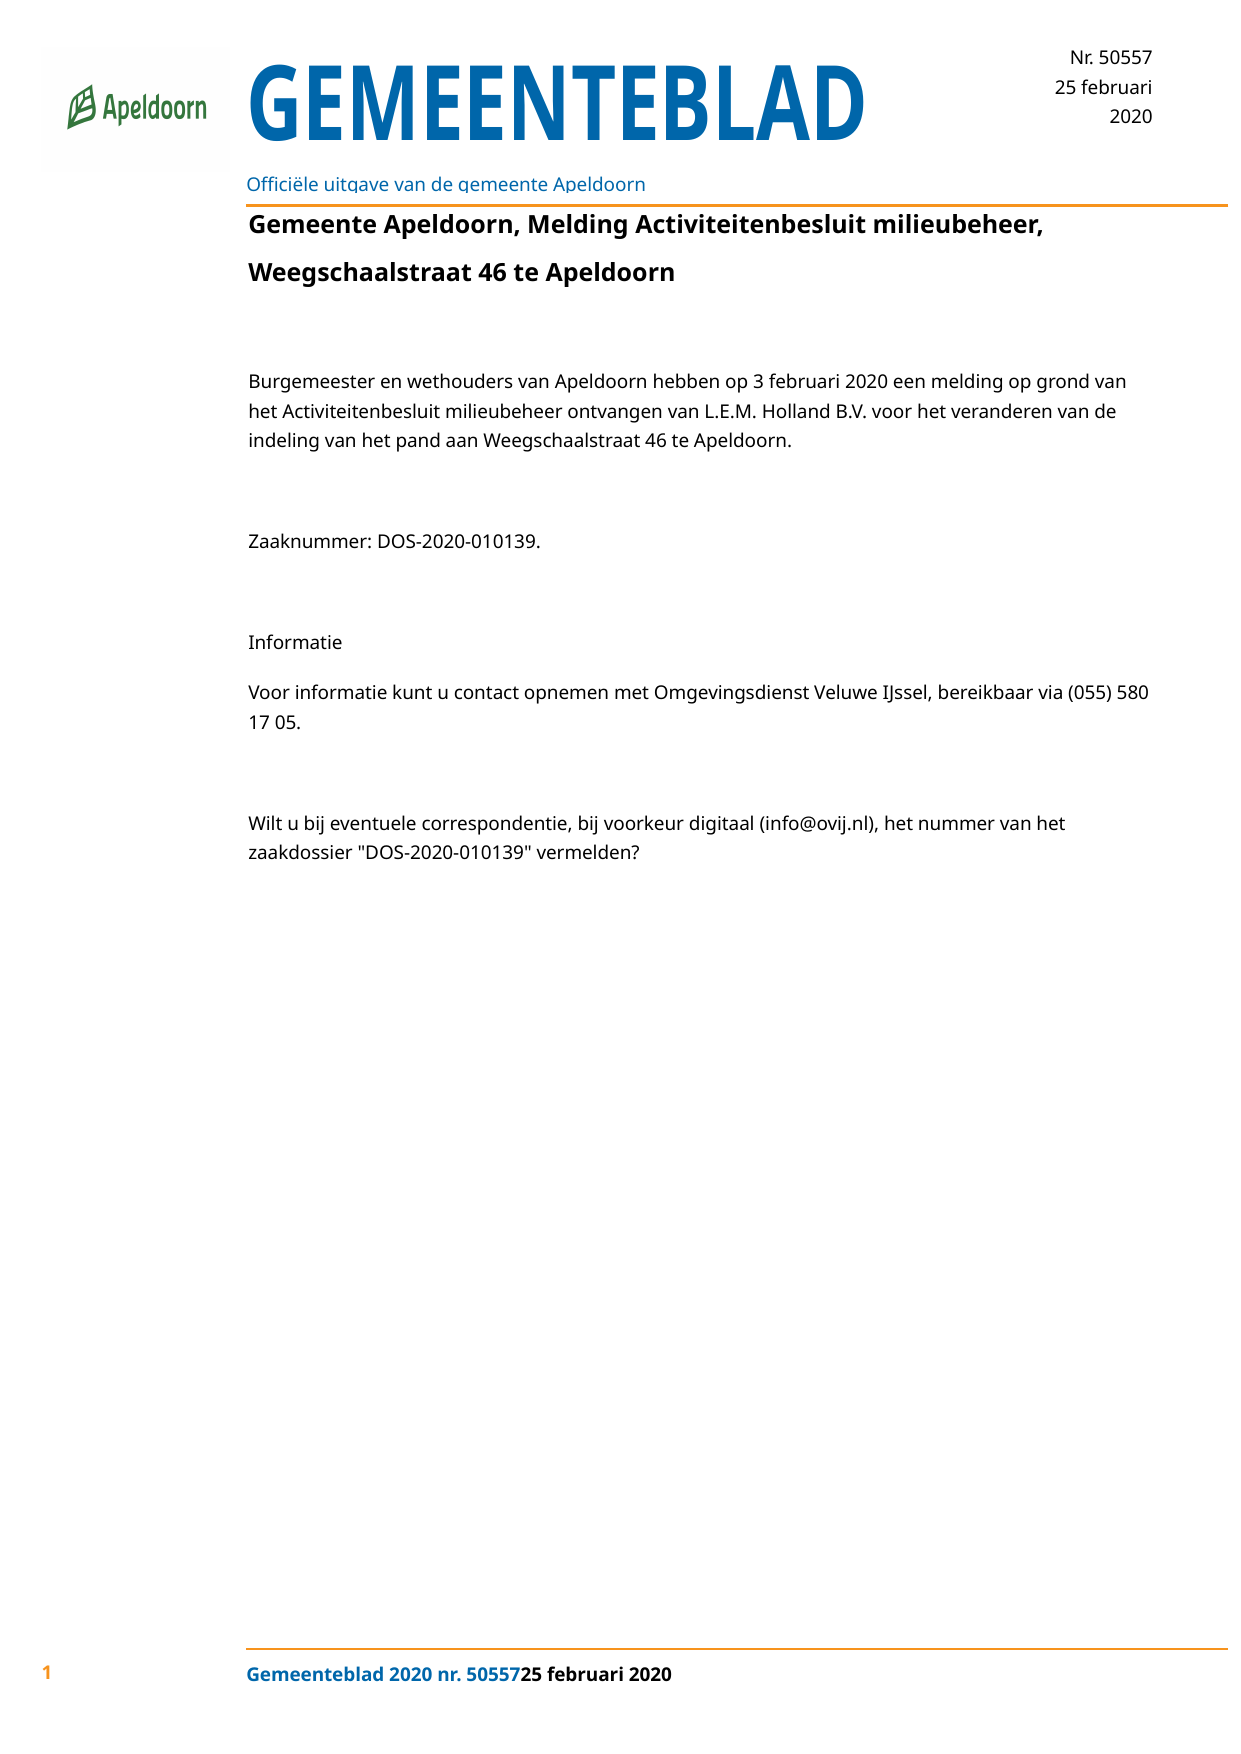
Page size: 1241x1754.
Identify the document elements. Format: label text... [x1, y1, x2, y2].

text Wilt u bij eventuele correspondentie, bij voorkeur digitaal (info@ovij.nl), het nummer van het zaakdossier "DOS-2020-010139" vermelden? [248, 810, 1152, 865]
text Burgemeester en wethouders van Apeldoorn hebben op 3 februari 2020 een melding op grond van het Activiteitenbesluit milieubeheer ontvangen van L.E.M. Holland B.V. voor het veranderen van de indeling van het pand aan Weegschaalstraat 46 te Apeldoorn. [248, 368, 1152, 453]
text Gemeente Apeldoorn, Melding Activiteitenbesluit milieubeheer, Weegschaalstraat 46 te Apeldoorn [248, 207, 1152, 288]
text Voor informatie kunt u contact opnemen met Omgevingsdienst Veluwe IJssel, bereikbaar via (055) 580 17 05. [248, 679, 1152, 735]
picture [41, 47, 231, 172]
text Informatie [248, 629, 1152, 655]
text Zaaknummer: DOS-2020-010139. [248, 528, 1152, 554]
